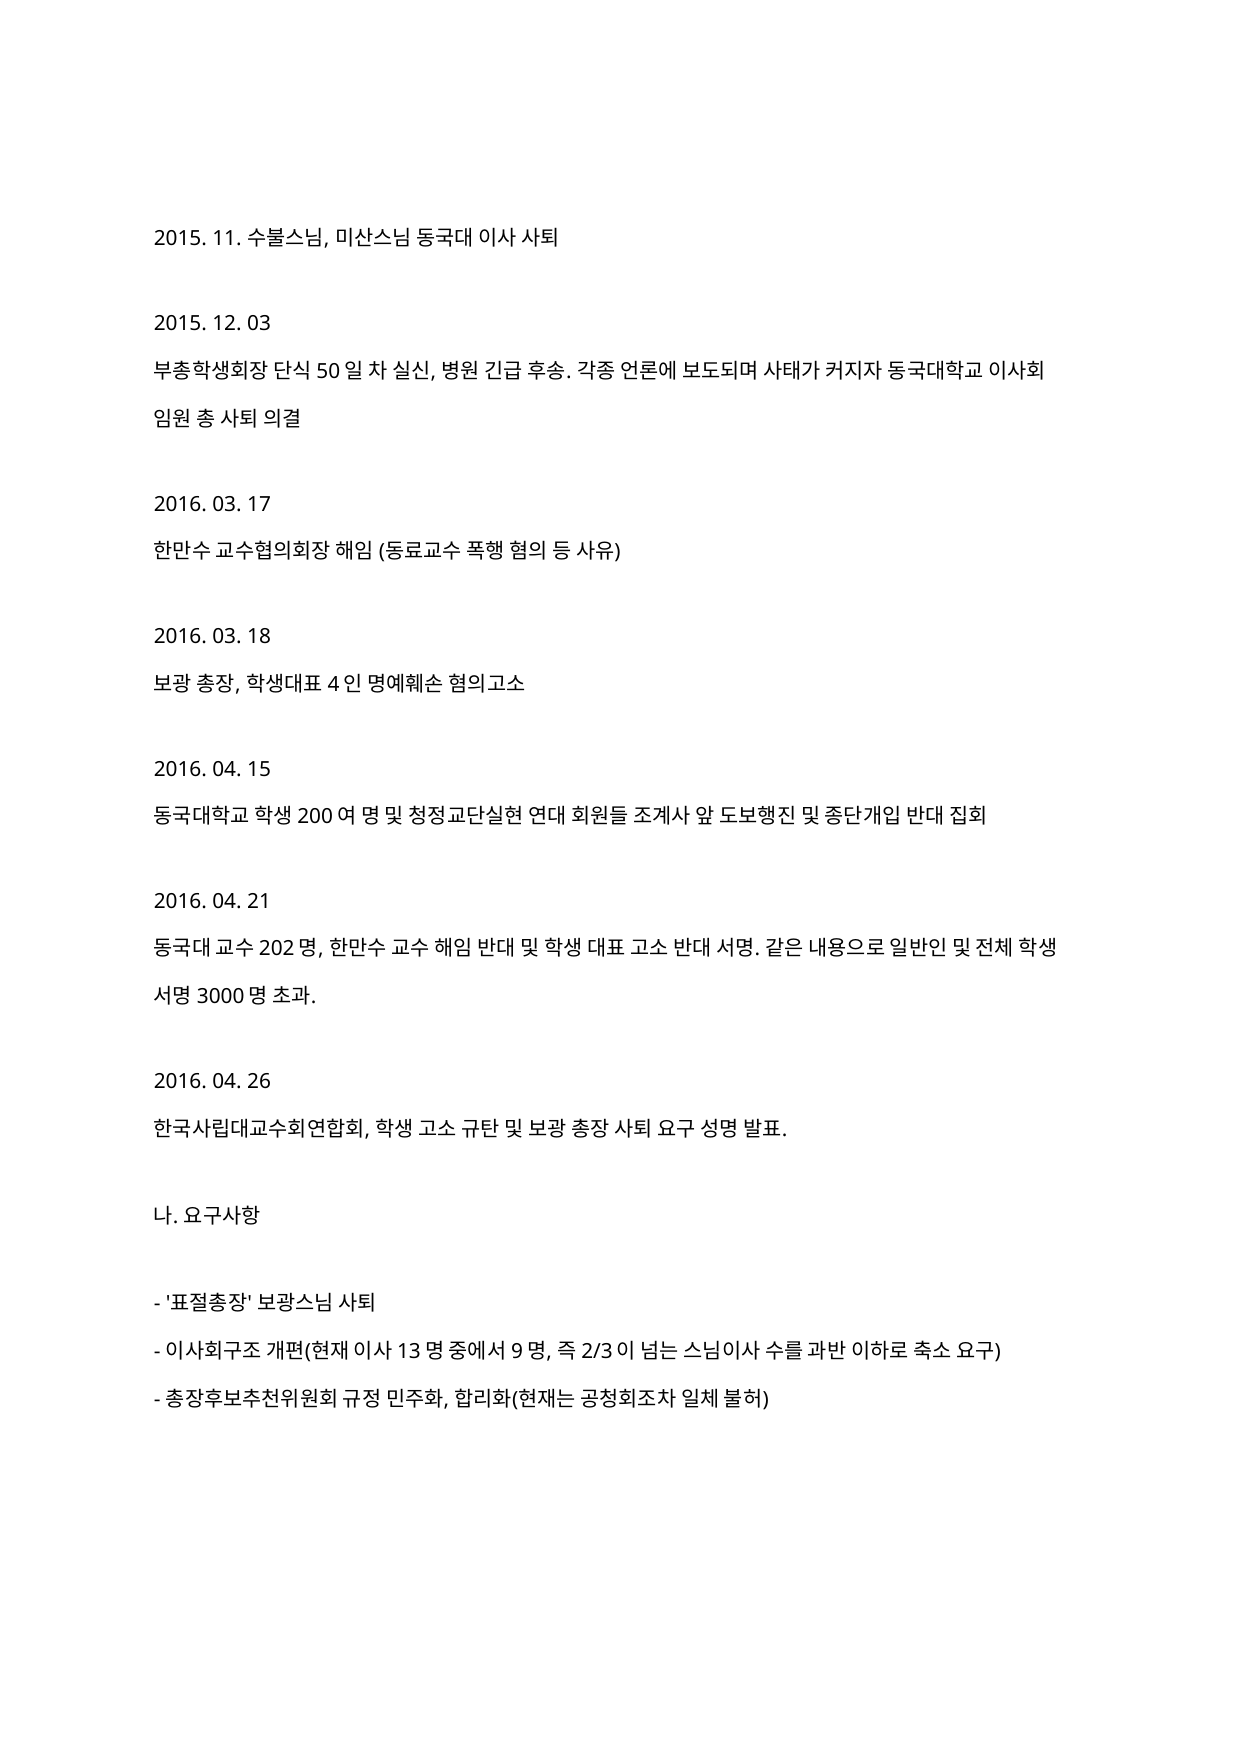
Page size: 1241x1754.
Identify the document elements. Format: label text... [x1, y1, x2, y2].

text 동국대학교 학생 200여 명 및 청정교단실현 연대 회원들 조계사 앞 도보행진 및 종단개입 반대 집회 [153, 799, 1087, 829]
text 부총학생회장 단식 50일 차 실신, 병원 긴급 후송. 각종 언론에 보도되며 사태가 커지자 동국대학교 이사회 임원 총 사퇴 의결 [153, 354, 1087, 432]
text 2016. 04. 21 [153, 886, 1087, 914]
text 2015. 11. 수불스님, 미산스님 동국대 이사 사퇴 [153, 222, 1087, 252]
text 2016. 04. 15 [153, 754, 1087, 782]
text 2016. 03. 17 [153, 489, 1087, 517]
text - '표절총장' 보광스님 사퇴 [153, 1286, 1087, 1316]
text 나. 요구사항 [153, 1199, 1087, 1229]
text 한만수 교수협의회장 해임 (동료교수 폭행 혐의 등 사유) [153, 534, 1087, 565]
text 2016. 03. 18 [153, 621, 1087, 650]
text 동국대 교수 202명, 한만수 교수 해임 반대 및 학생 대표 고소 반대 서명. 같은 내용으로 일반인 및 전체 학생 서명 3000명 초과. [153, 931, 1087, 1010]
text - 이사회구조 개편(현재 이사 13명 중에서 9명, 즉 2/3이 넘는 스님이사 수를 과반 이하로 축소 요구) [153, 1334, 1087, 1364]
text 보광 총장, 학생대표 4인 명예훼손 혐의고소 [153, 667, 1087, 697]
text - 총장후보추천위원회 규정 민주화, 합리화(현재는 공청회조차 일체 불허) [153, 1383, 1087, 1413]
text 2016. 04. 26 [153, 1067, 1087, 1095]
text 한국사립대교수회연합회, 학생 고소 규탄 및 보광 총장 사퇴 요구 성명 발표. [153, 1112, 1087, 1142]
text 2015. 12. 03 [153, 308, 1087, 337]
